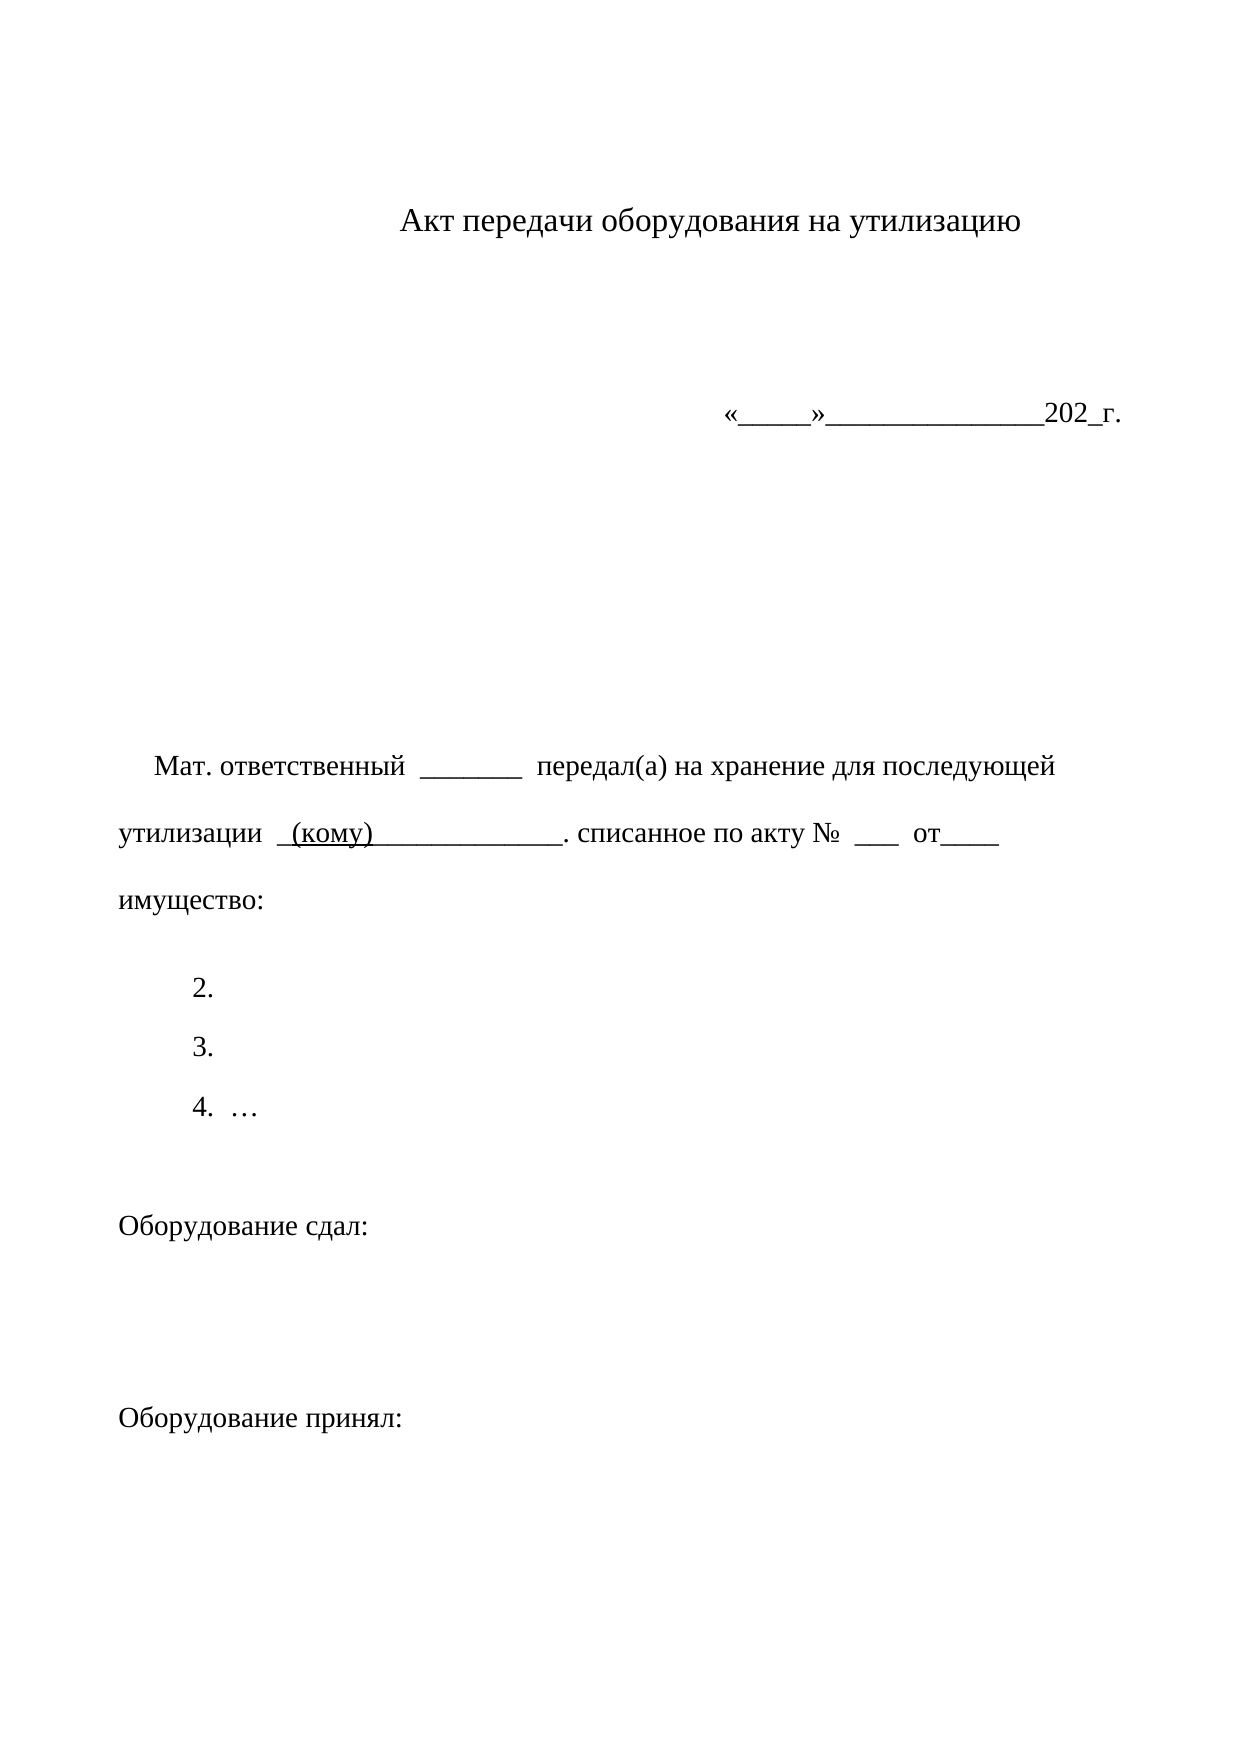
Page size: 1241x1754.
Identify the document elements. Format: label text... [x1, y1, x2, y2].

text Оборудование сдал: [118, 1208, 1122, 1241]
list … [192, 1089, 1122, 1122]
text Акт передачи оборудования на утилизацию [399, 200, 1122, 238]
text Оборудование принял: [118, 1400, 1122, 1434]
text Мат. ответственный _______ передал(а) на хранение для последующей утилизации _(кому)_____________. списанное по акту № ___ от____ имущество: [118, 748, 1122, 916]
text «_____»_______________202_г. [118, 395, 1122, 428]
